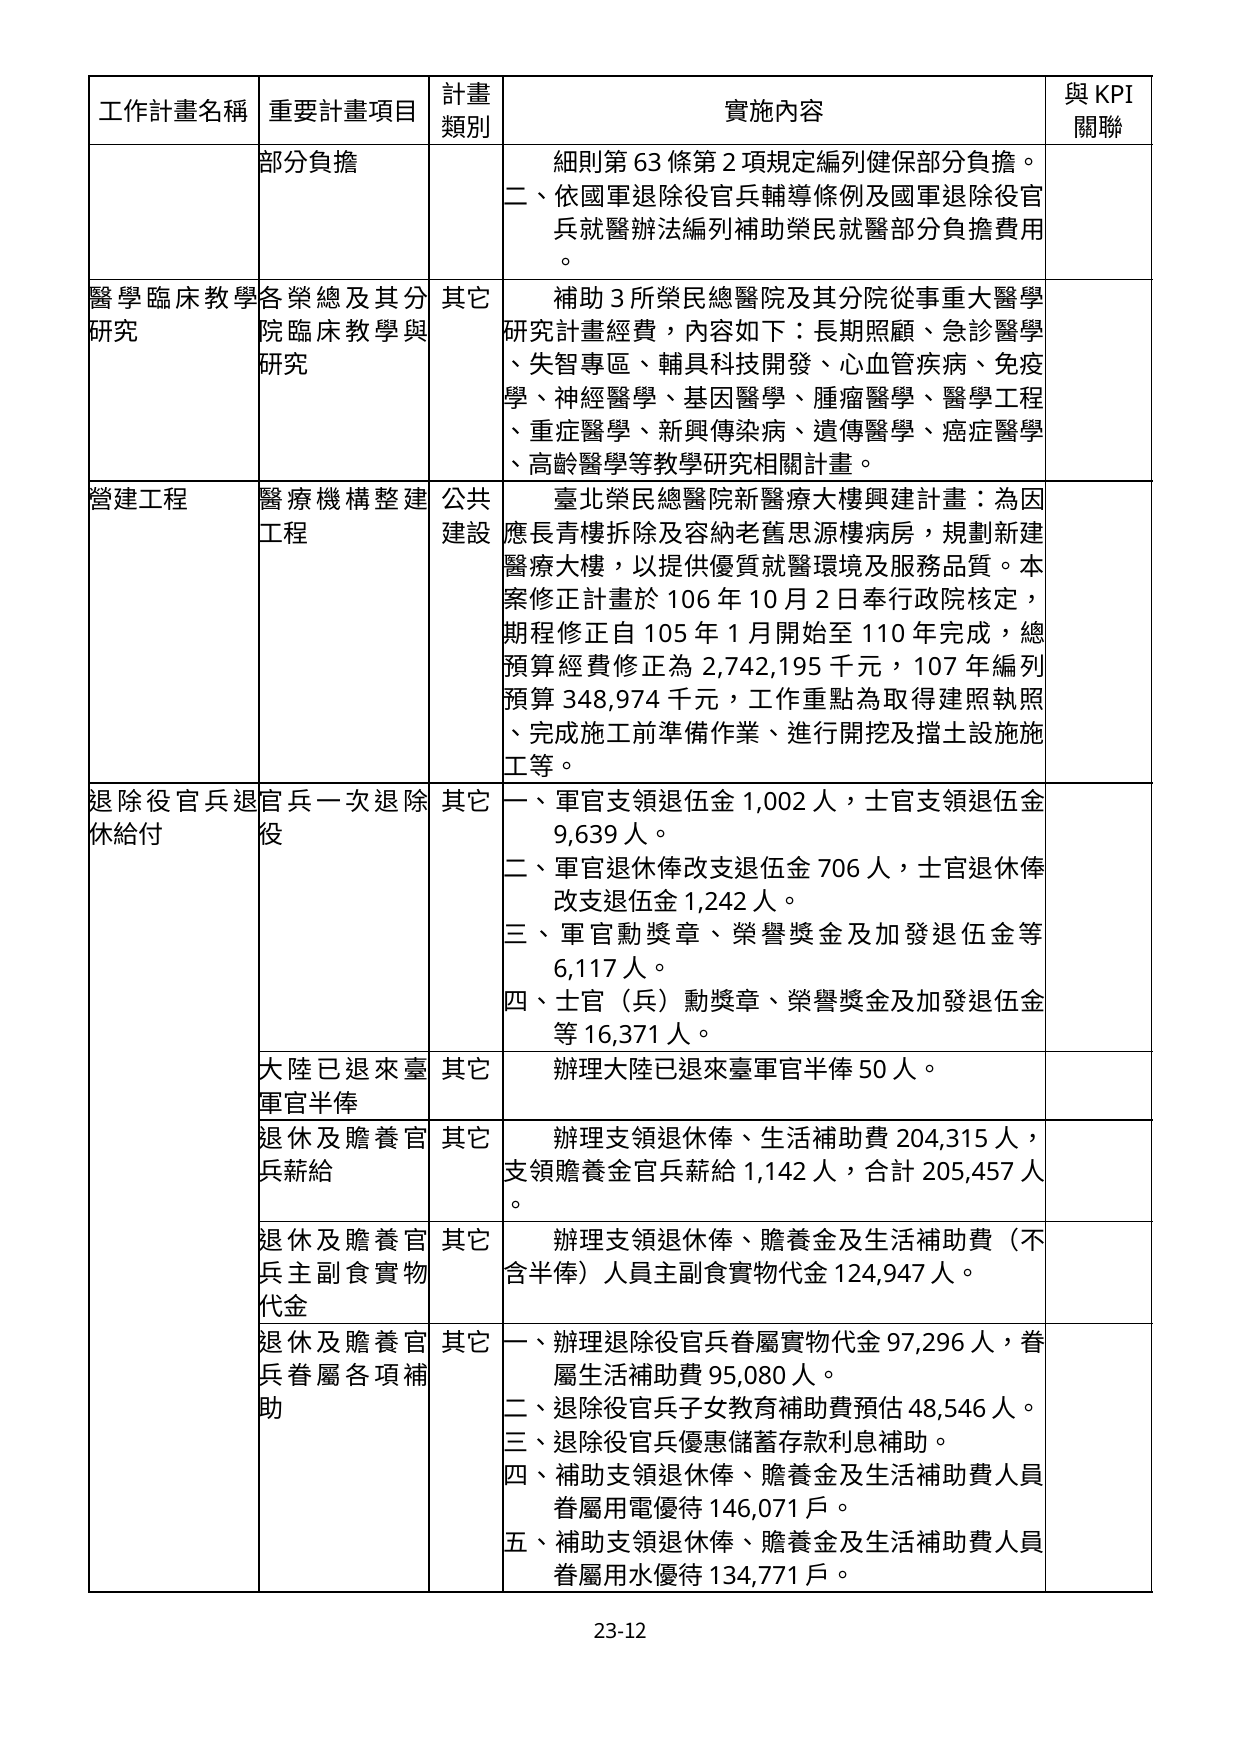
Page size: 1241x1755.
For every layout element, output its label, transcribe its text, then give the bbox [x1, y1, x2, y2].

table_cell 部分負擔 [260, 145, 428, 278]
table_cell 其它 [430, 1052, 502, 1119]
table_cell 各榮總及其分院臨床教學與研究 [260, 280, 428, 480]
table_cell [1046, 1121, 1151, 1221]
table_header 與KPI 關聯 [1046, 77, 1151, 143]
table_header 計畫類別 [430, 77, 502, 143]
table_cell 退休及贍養官兵主副食實物代金 [260, 1222, 428, 1322]
table_cell [1046, 1222, 1151, 1322]
table_cell [1046, 145, 1151, 278]
table_cell 細則第63條第2項規定編列健保部分負擔。 二、依國軍退除役官兵輔導條例及國軍退除役官兵就醫辦法編列補助榮民就醫部分負擔費用。 [504, 145, 1045, 278]
table_cell [1046, 280, 1151, 480]
table_cell 營建工程 [90, 482, 258, 782]
table_header 工作計畫名稱 [90, 77, 258, 143]
table_cell 臺北榮民總醫院新醫療大樓興建計畫：為因應長青樓拆除及容納老舊思源樓病房，規劃新建醫療大樓，以提供優質就醫環境及服務品質。本案修正計畫於106年10月2日奉行政院核定，期程修正自105年1月開始至110年完成，總預算經費修正為2,742,195千元，107年編列預算348,974千元，工作重點為取得建照執照、完成施工前準備作業、進行開挖及擋土設施施工等。 [504, 482, 1045, 782]
table_cell [1046, 1052, 1151, 1119]
table_cell 大陸已退來臺軍官半俸 [260, 1052, 428, 1119]
table_cell 一、辦理退除役官兵眷屬實物代金97,296人，眷屬生活補助費95,080人。 二、退除役官兵子女教育補助費預估48,546人。 三、退除役官兵優惠儲蓄存款利息補助。 四、補助支領退休俸、贍養金及生活補助費人員眷屬用電優待146,071戶。 五、補助支領退休俸、贍養金及生活補助費人員眷屬用水優待134,771戶。 [504, 1324, 1045, 1591]
table_cell 其它 [430, 1324, 502, 1591]
table_cell [430, 145, 502, 278]
table_cell 退休及贍養官兵眷屬各項補助 [260, 1324, 428, 1591]
table_cell [1046, 1324, 1151, 1591]
table_cell 一、軍官支領退伍金1,002人，士官支領退伍金9,639人。 二、軍官退休俸改支退伍金706人，士官退休俸改支退伍金1,242人。 三、軍官勳獎章、榮譽獎金及加發退伍金等6,117人。 四、士官（兵）勳獎章、榮譽獎金及加發退伍金等16,371人。 [504, 784, 1045, 1051]
table_cell [1046, 784, 1151, 1051]
table_cell [1046, 482, 1151, 782]
table_cell 其它 [430, 280, 502, 480]
table_cell 公共建設 [430, 482, 502, 782]
table_cell 辦理支領退休俸、贍養金及生活補助費（不含半俸）人員主副食實物代金124,947人。 [504, 1222, 1045, 1322]
table_cell 其它 [430, 784, 502, 1051]
table_cell 其它 [430, 1121, 502, 1221]
table_cell 辦理支領退休俸、生活補助費204,315人，支領贍養金官兵薪給1,142人，合計205,457人。 [504, 1121, 1045, 1221]
table_cell 醫學臨床教學研究 [90, 280, 258, 480]
table_cell 醫療機構整建工程 [260, 482, 428, 782]
table_cell [90, 145, 258, 278]
table_cell 官兵一次退除役 [260, 784, 428, 1051]
table_cell 其它 [430, 1222, 502, 1322]
table_header 實施內容 [504, 77, 1045, 143]
table_cell 退休及贍養官兵薪給 [260, 1121, 428, 1221]
table_cell 辦理大陸已退來臺軍官半俸50人。 [504, 1052, 1045, 1119]
table_header 重要計畫項目 [260, 77, 428, 143]
table_cell 退除役官兵退休給付 [90, 784, 258, 1591]
table_cell 補助3所榮民總醫院及其分院從事重大醫學研究計畫經費，內容如下：長期照顧、急診醫學、失智專區、輔具科技開發、心血管疾病、免疫學、神經醫學、基因醫學、腫瘤醫學、醫學工程、重症醫學、新興傳染病、遺傳醫學、癌症醫學、高齡醫學等教學研究相關計畫。 [504, 280, 1045, 480]
